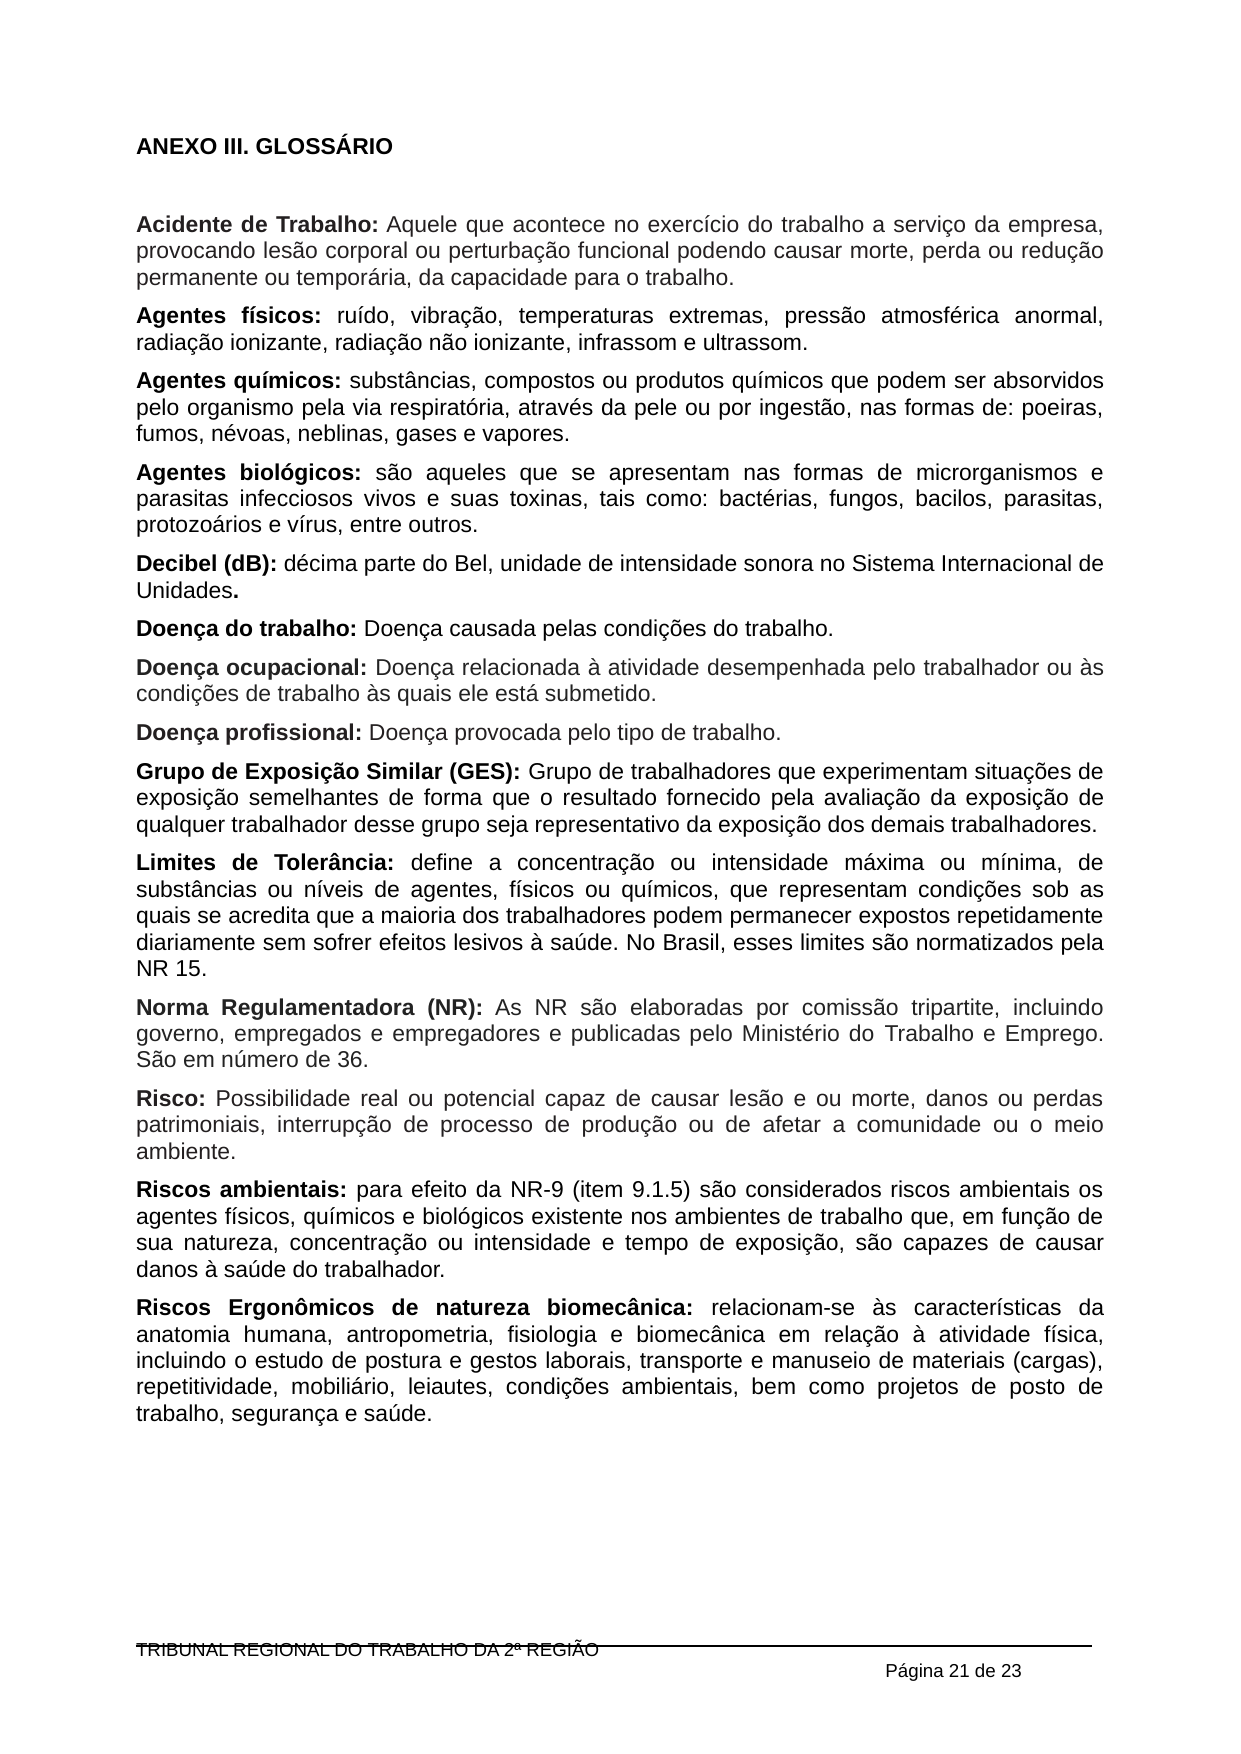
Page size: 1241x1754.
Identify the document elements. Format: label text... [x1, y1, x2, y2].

text Agentes físicos: ruído, vibração, temperaturas extremas, pressão atmosférica anormal, radiação ionizante, radiação não ionizante, infrassom e ultrassom. [136, 302, 1104, 355]
text Doença ocupacional: Doença relacionada à atividade desempenhada pelo trabalhador ou às condições de trabalho às quais ele está submetido. [136, 654, 1104, 707]
text Riscos Ergonômicos de natureza biomecânica: relacionam-se às características da anatomia humana, antropometria, fisiologia e biomecânica em relação à atividade física, incluindo o estudo de postura e gestos laborais, transporte e manuseio de materiais (cargas), repetitividade, mobiliário, leiautes, condições ambientais, bem como projetos de posto de trabalho, segurança e saúde. [136, 1294, 1104, 1426]
text Agentes químicos: substâncias, compostos ou produtos químicos que podem ser absorvidos pelo organismo pela via respiratória, através da pele ou por ingestão, nas formas de: poeiras, fumos, névoas, neblinas, gases e vapores. [136, 367, 1104, 446]
text Acidente de Trabalho: Aquele que acontece no exercício do trabalho a serviço da empresa, provocando lesão corporal ou perturbação funcional podendo causar morte, perda ou redução permanente ou temporária, da capacidade para o trabalho. [136, 211, 1104, 290]
text ANEXO III. GLOSSÁRIO [136, 133, 1104, 159]
text Risco: Possibilidade real ou potencial capaz de causar lesão e ou morte, danos ou perdas patrimoniais, interrupção de processo de produção ou de afetar a comunidade ou o meio ambiente. [136, 1085, 1104, 1164]
text Riscos ambientais: para efeito da NR-9 (item 9.1.5) são considerados riscos ambientais os agentes físicos, químicos e biológicos existente nos ambientes de trabalho que, em função de sua natureza, concentração ou intensidade e tempo de exposição, são capazes de causar danos à saúde do trabalhador. [136, 1176, 1104, 1282]
text Limites de Tolerância: define a concentração ou intensidade máxima ou mínima, de substâncias ou níveis de agentes, físicos ou químicos, que representam condições sob as quais se acredita que a maioria dos trabalhadores podem permanecer expostos repetidamente diariamente sem sofrer efeitos lesivos à saúde. No Brasil, esses limites são normatizados pela NR 15. [136, 849, 1104, 981]
text Decibel (dB): décima parte do Bel, unidade de intensidade sonora no Sistema Internacional de Unidades. [136, 550, 1104, 603]
text Grupo de Exposição Similar (GES): Grupo de trabalhadores que experimentam situações de exposição semelhantes de forma que o resultado fornecido pela avaliação da exposição de qualquer trabalhador desse grupo seja representativo da exposição dos demais trabalhadores. [136, 758, 1104, 837]
text Doença profissional: Doença provocada pelo tipo de trabalho. [136, 719, 1104, 746]
text Agentes biológicos: são aqueles que se apresentam nas formas de microrganismos e parasitas infecciosos vivos e suas toxinas, tais como: bactérias, fungos, bacilos, parasitas, protozoários e vírus, entre outros. [136, 459, 1104, 538]
text Doença do trabalho: Doença causada pelas condições do trabalho. [136, 615, 1104, 642]
text Norma Regulamentadora (NR): As NR são elaboradas por comissão tripartite, incluindo governo, empregados e empregadores e publicadas pelo Ministério do Trabalho e Emprego. São em número de 36. [136, 993, 1104, 1073]
